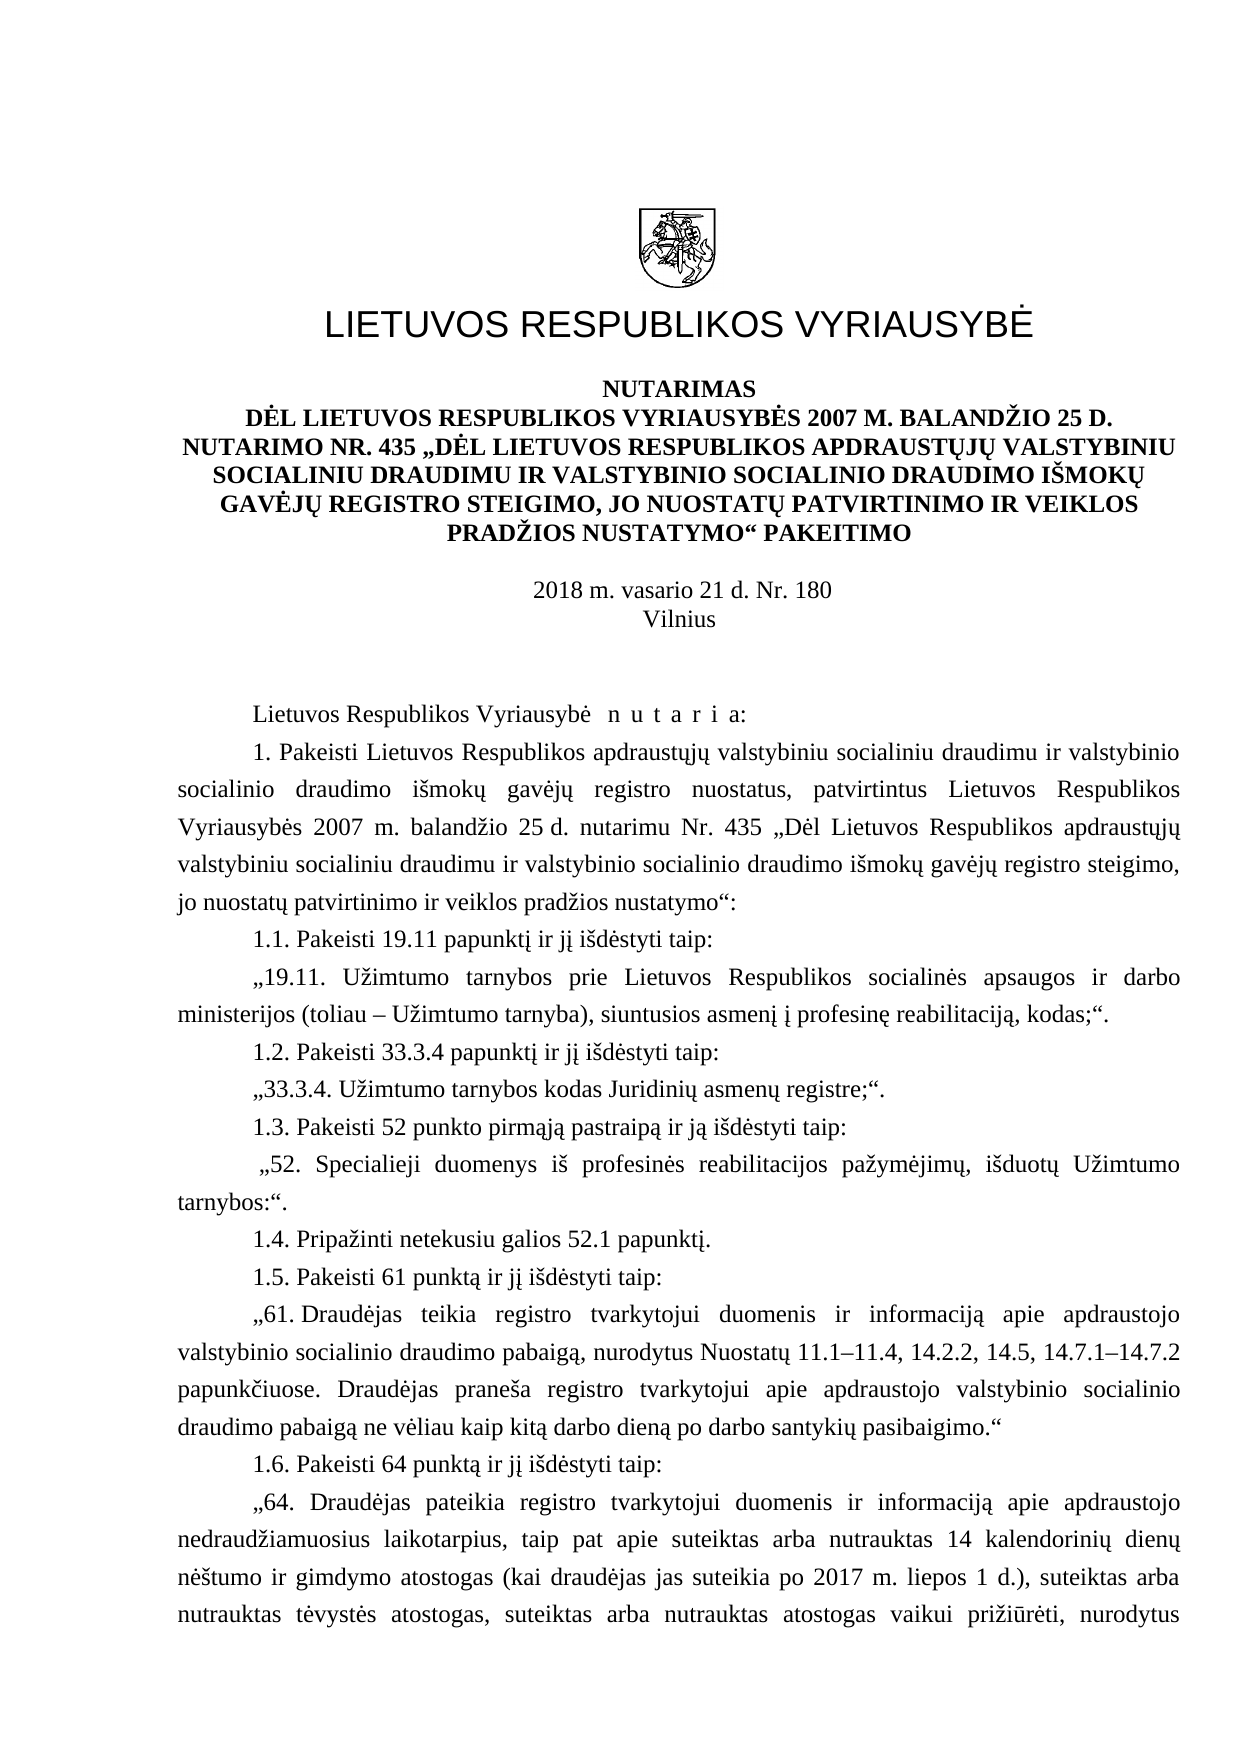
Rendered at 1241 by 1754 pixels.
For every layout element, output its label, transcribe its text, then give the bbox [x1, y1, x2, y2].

text Lietuvos Respublikos Vyriausybė [177, 302, 1181, 345]
text nutarimas [177, 374, 1181, 403]
text „61. Draudėjas teikia registro tvarkytojui duomenis ir informaciją apie apdraustojo valstybinio socialinio draudimo pabaigą, nurodytus Nuostatų 11.1–11.4, 14.2.2, 14.5, 14.7.1–14.7.2 papunkčiuose. Draudėjas praneša registro tvarkytojui apie apdraustojo valstybinio socialinio draudimo pabaigą ne vėliau kaip kitą darbo dieną po darbo santykių pasibaigimo.“ [177, 1290, 1181, 1440]
text Vilnius [177, 604, 1181, 633]
text „33.3.4. Užimtumo tarnybos kodas Juridinių asmenų registre;“. [177, 1065, 1181, 1103]
text DĖL LIETUVOS RESPUBLIKOS VYRIAUSYBĖS 2007 M. Balandžio 25 D. NUTARIMO NR. 435 „DĖL LIETUVOS RESPUBLIKOS APDRAUSTŲJŲ VALSTYBINIU SOCIALINIU DRAUDIMU IR VALSTYBINIO SOCIALINIO DRAUDIMO IŠMOKŲ GAVĖJŲ REGISTRO STEIGIMO, JO NUOSTATŲ PATVIRTINIMO IR VEIKLOS PRADŽIOS NUSTATYMO“ PAKEITIMO [177, 403, 1181, 547]
text Lietuvos Respublikos Vyriausybė nutaria: [177, 690, 1181, 728]
text 1.1. Pakeisti 19.11 papunktį ir jį išdėstyti taip: [177, 915, 1181, 953]
text 1.4. Pripažinti netekusiu galios 52.1 papunktį. [177, 1215, 1181, 1253]
text 1.6. Pakeisti 64 punktą ir jį išdėstyti taip: [177, 1440, 1181, 1478]
text „52. Specialieji duomenys iš profesinės reabilitacijos pažymėjimų, išduotų Užimtumo tarnybos:“. [177, 1140, 1181, 1215]
text 1.2. Pakeisti 33.3.4 papunktį ir jį išdėstyti taip: [177, 1028, 1181, 1065]
text 1.5. Pakeisti 61 punktą ir jį išdėstyti taip: [177, 1253, 1181, 1290]
text „19.11. Užimtumo tarnybos prie Lietuvos Respublikos socialinės apsaugos ir darbo ministerijos (toliau – Užimtumo tarnyba), siuntusios asmenį į profesinę reabilitaciją, kodas;“. [177, 953, 1181, 1028]
text 1. Pakeisti Lietuvos Respublikos apdraustųjų valstybiniu socialiniu draudimu ir valstybinio socialinio draudimo išmokų gavėjų registro nuostatus, patvirtintus Lietuvos Respublikos Vyriausybės 2007 m. balandžio 25 d. nutarimu Nr. 435 „Dėl Lietuvos Respublikos apdraustųjų valstybiniu socialiniu draudimu ir valstybinio socialinio draudimo išmokų gavėjų registro steigimo, jo nuostatų patvirtinimo ir veiklos pradžios nustatymo“: [177, 728, 1181, 915]
text „64. Draudėjas pateikia registro tvarkytojui duomenis ir informaciją apie apdraustojo nedraudžiamuosius laikotarpius, taip pat apie suteiktas arba nutrauktas 14 kalendorinių dienų nėštumo ir gimdymo atostogas (kai draudėjas jas suteikia po 2017 m. liepos 1 d.), suteiktas arba nutrauktas tėvystės atostogas, suteiktas arba nutrauktas atostogas vaikui prižiūrėti, nurodytus [177, 1478, 1181, 1628]
text 1.3. Pakeisti 52 punkto pirmąją pastraipą ir ją išdėstyti taip: [177, 1103, 1181, 1140]
text 2018 m. vasario 21 d. Nr. 180 [177, 575, 1181, 604]
